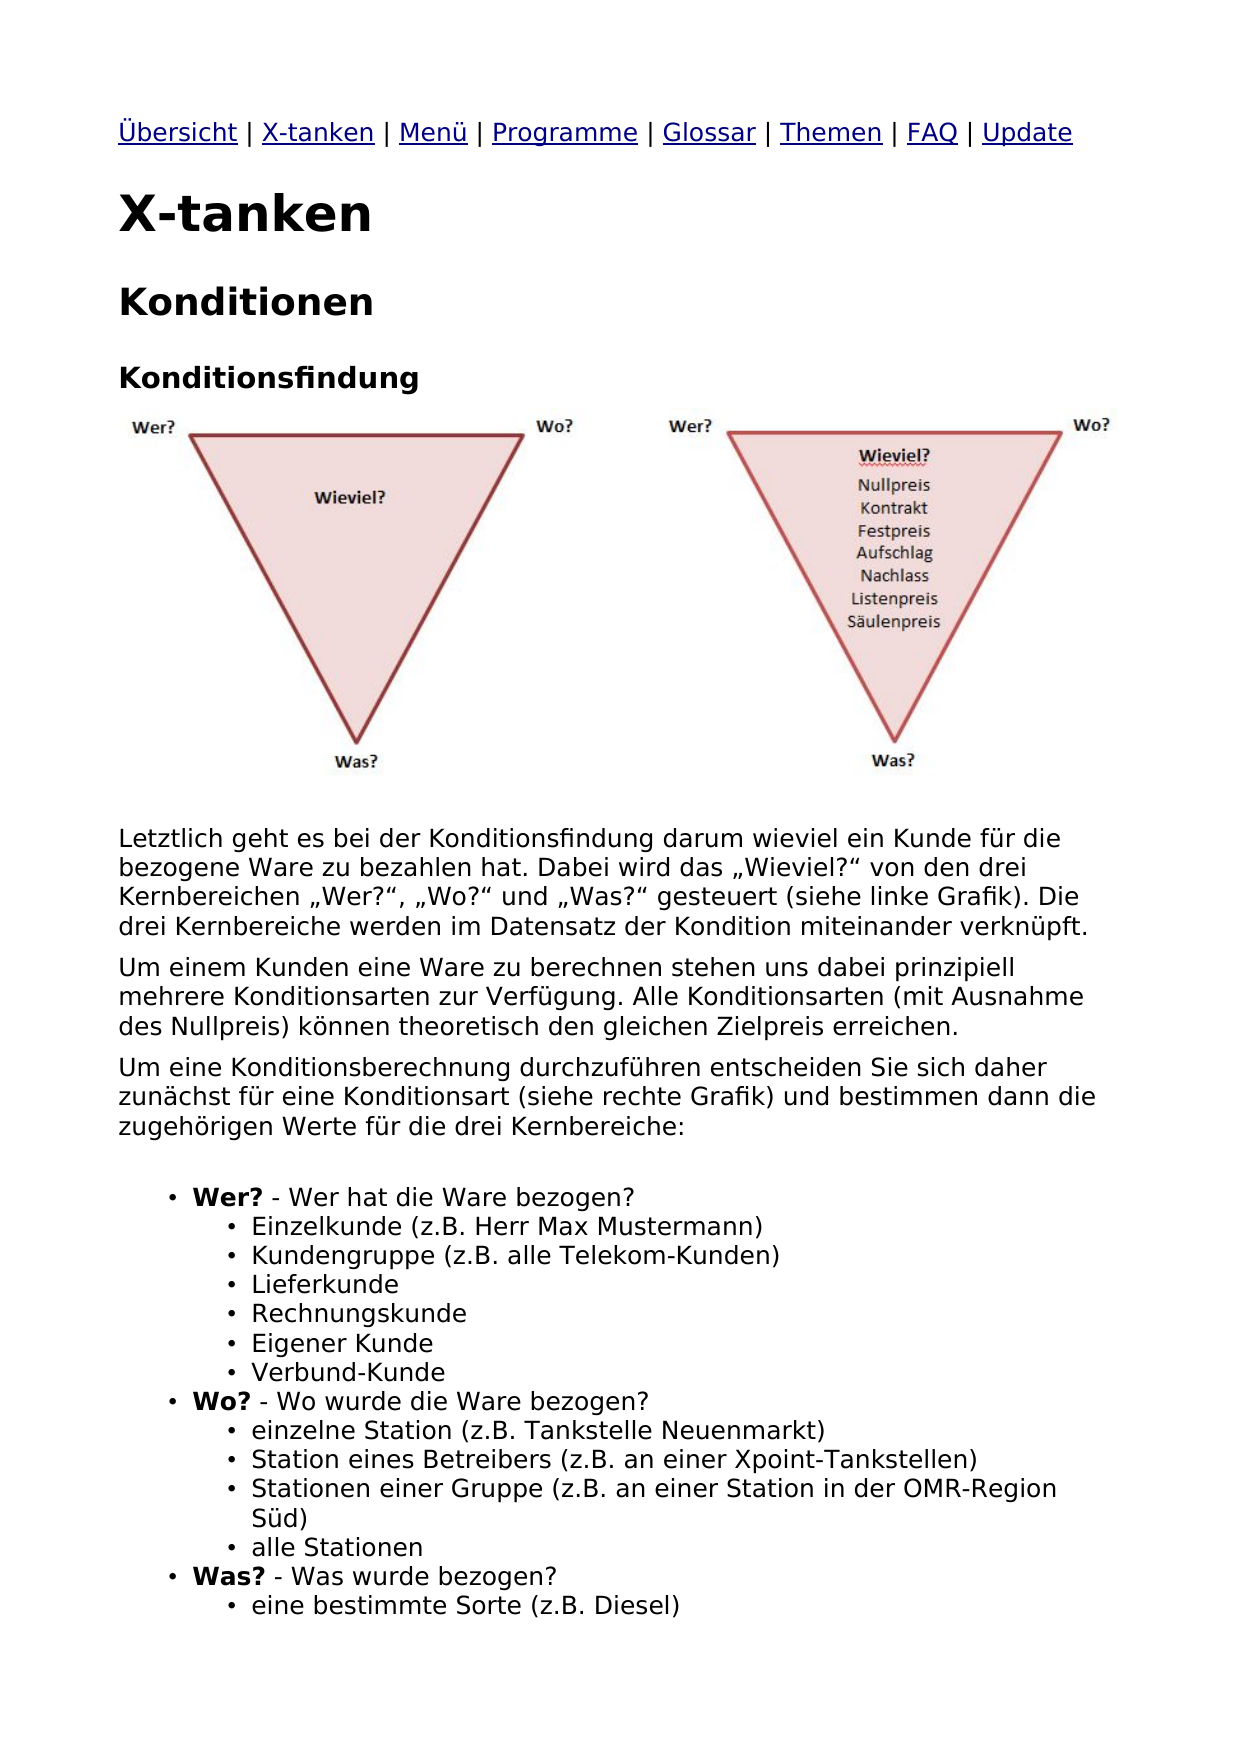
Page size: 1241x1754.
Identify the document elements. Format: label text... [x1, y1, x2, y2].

list Verbund-Kunde [236, 1358, 1122, 1387]
list Rechnungskunde [236, 1299, 1122, 1329]
list Wo? - Wo wurde die Ware bezogen? [177, 1387, 1122, 1416]
list Stationen einer Gruppe (z.B. an einer Station in der OMR-Region Süd) [236, 1474, 1122, 1533]
list Einzelkunde (z.B. Herr Max Mustermann) [236, 1212, 1122, 1241]
list Station eines Betreibers (z.B. an einer Xpoint-Tankstellen) [236, 1445, 1122, 1474]
text Um eine Konditionsberechnung durchzuführen entscheiden Sie sich daher zunächst für eine Konditionsart (siehe rechte Grafik) und bestimmen dann die zugehörigen Werte für die drei Kernbereiche: [118, 1053, 1122, 1141]
subtitle Konditionen [118, 281, 1122, 324]
text Um einem Kunden eine Ware zu berechnen stehen uns dabei prinzipiell mehrere Konditionsarten zur Verfügung. Alle Konditionsarten (mit Ausnahme des Nullpreis) können theoretisch den gleichen Zielpreis erreichen. [118, 953, 1122, 1041]
list Wer? - Wer hat die Ware bezogen? [177, 1183, 1122, 1212]
list Was? - Was wurde bezogen? [177, 1562, 1122, 1591]
text Übersicht | X-tanken | Menü | Programme | Glossar | Themen | FAQ | Update [118, 118, 1122, 147]
list alle Stationen [236, 1533, 1122, 1562]
list einzelne Station (z.B. Tankstelle Neuenmarkt) [236, 1416, 1122, 1445]
subtitle X-tanken [118, 185, 1122, 243]
text Letztlich geht es bei der Konditionsfindung darum wieviel ein Kunde für die bezogene Ware zu bezahlen hat. Dabei wird das „Wieviel?“ von den drei Kernbereichen „Wer?“, „Wo?“ und „Was?“ gesteuert (siehe linke Grafik). Die drei Kernbereiche werden im Datensatz der Kondition miteinander verknüpft. [118, 824, 1122, 941]
list eine bestimmte Sorte (z.B. Diesel) [236, 1591, 1122, 1620]
list Lieferkunde [236, 1270, 1122, 1299]
list Eigener Kunde [236, 1329, 1122, 1358]
picture [118, 408, 1123, 783]
list Kundengruppe (z.B. alle Telekom-Kunden) [236, 1241, 1122, 1270]
subtitle Konditionsfindung [118, 362, 1122, 396]
